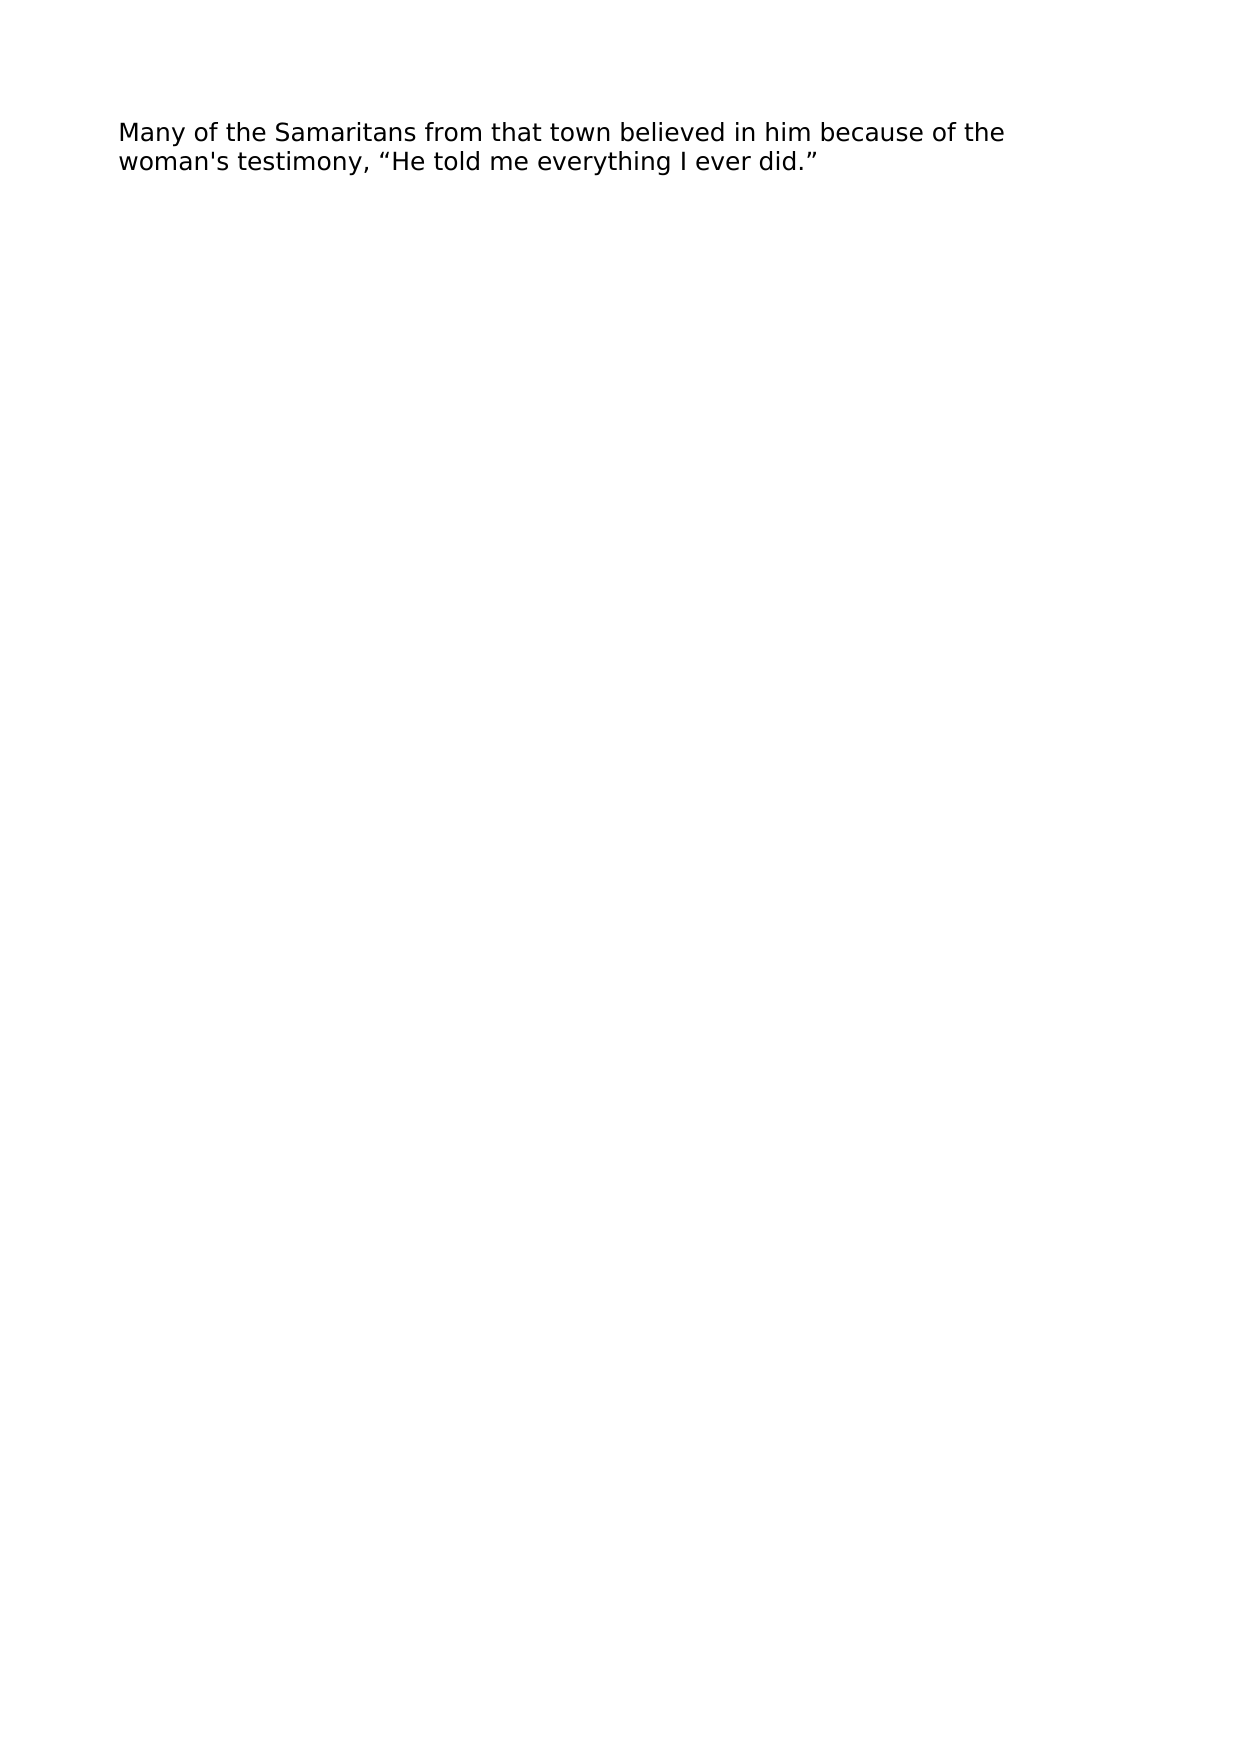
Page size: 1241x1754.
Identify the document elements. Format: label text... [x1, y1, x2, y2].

text Many of the Samaritans from that town believed in him because of the woman's testimony, “He told me everything I ever did.” [118, 118, 1122, 176]
